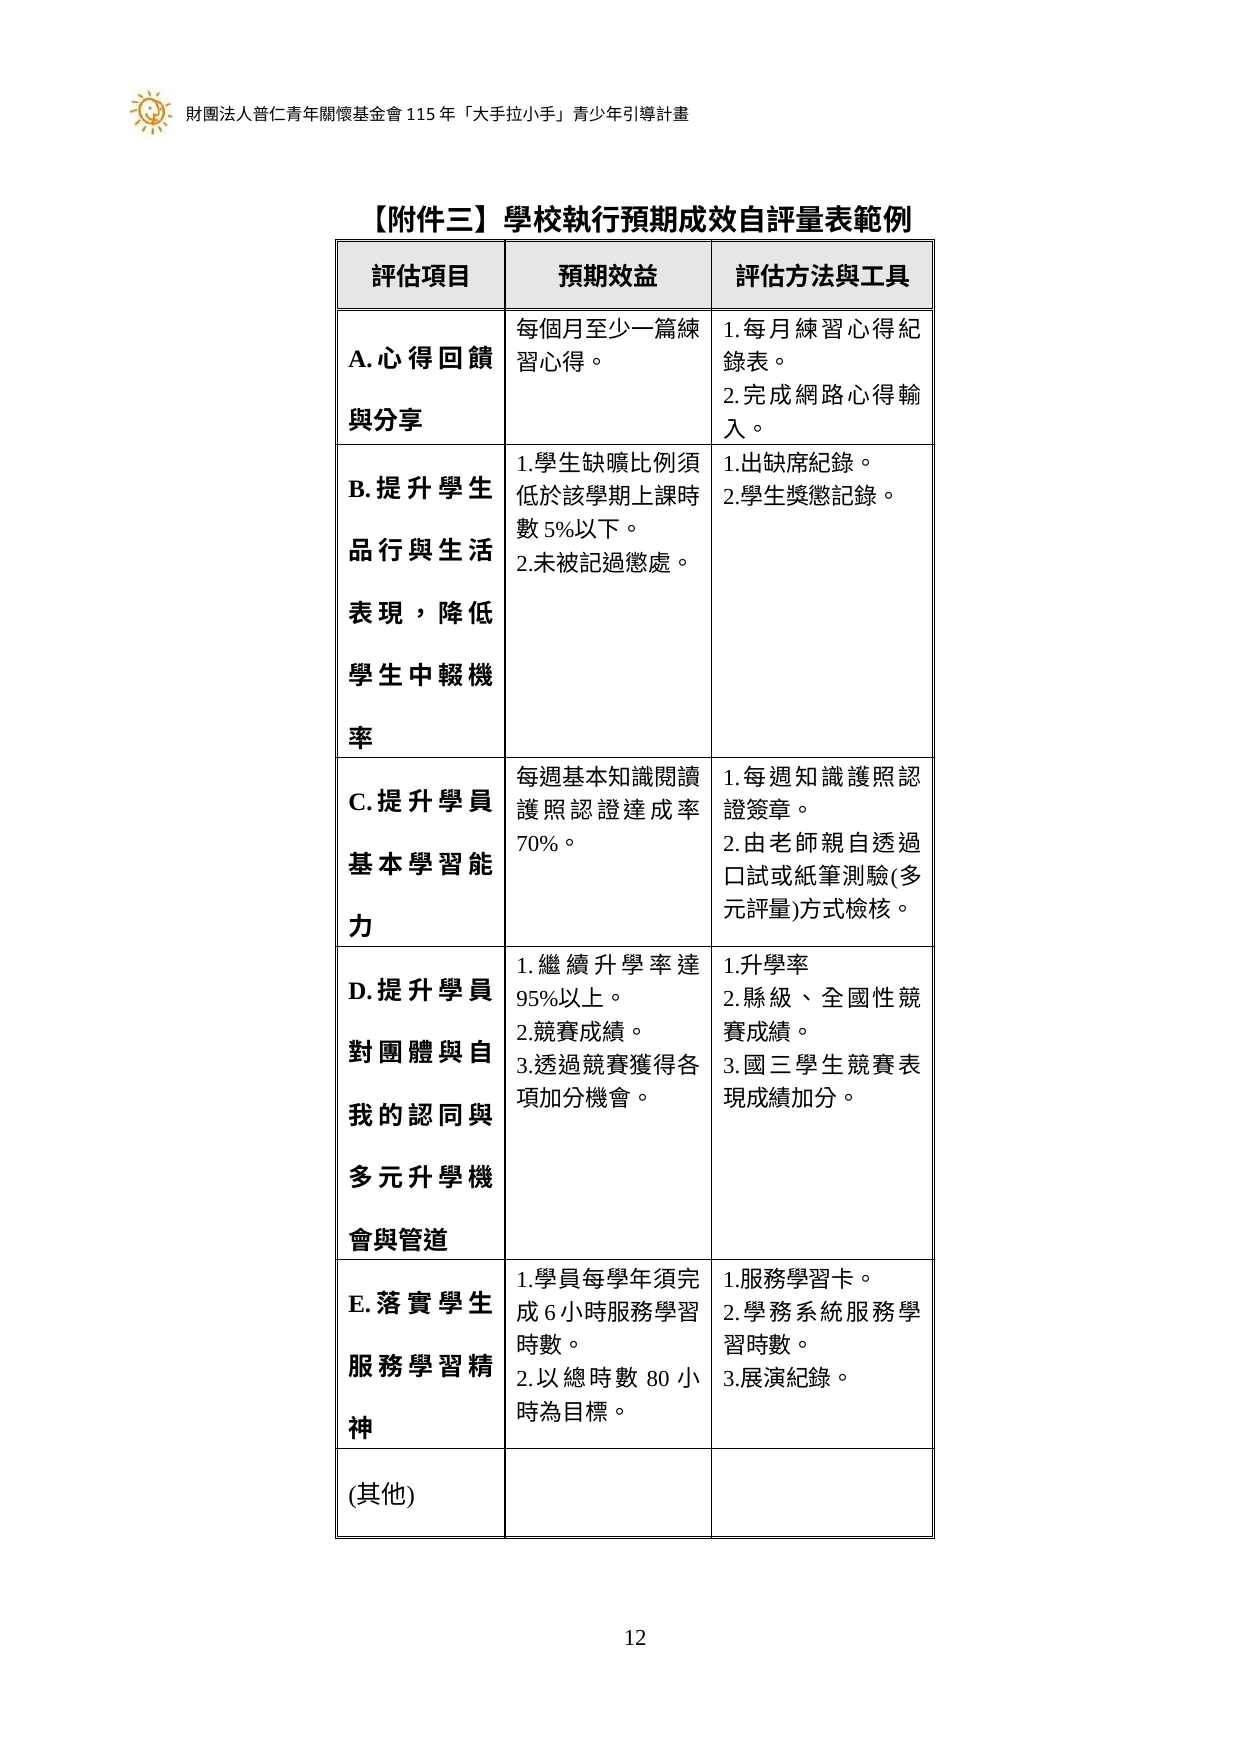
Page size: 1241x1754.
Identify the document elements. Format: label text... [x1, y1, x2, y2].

table_cell D.提升學員對團體與自我的認同與多元升學機會與管道 [338, 947, 504, 1259]
table_header 評估項目 [338, 242, 504, 308]
table_cell 1.出缺席紀錄。 2.學生獎懲記錄。 [712, 445, 932, 757]
table_cell 1.繼續升學率達95%以上。 2.競賽成績。 3.透過競賽獲得各項加分機會。 [506, 947, 711, 1259]
table_cell (其他) [338, 1449, 504, 1536]
table_header 預期效益 [506, 242, 711, 308]
table_cell 每週基本知識閱讀護照認證達成率70%。 [506, 758, 711, 946]
table_cell C.提升學員基本學習能力 [338, 758, 504, 946]
table_cell [506, 1449, 711, 1536]
table_header 評估方法與工具 [712, 242, 932, 308]
table_cell 1.每週知識護照認證簽章。 2.由老師親自透過口試或紙筆測驗(多元評量)方式檢核。 [712, 758, 932, 946]
table_cell 1.升學率 2.縣級、全國性競賽成績。 3.國三學生競賽表現成績加分。 [712, 947, 932, 1259]
table_cell A.心得回饋與分享 [338, 311, 504, 444]
table_cell 1.每月練習心得紀錄表。 2.完成網路心得輸入。 [712, 311, 932, 444]
table_cell 1.學員每學年須完成6小時服務學習時數。 2.以總時數80小時為目標。 [506, 1260, 711, 1448]
table_cell E.落實學生服務學習精神 [338, 1260, 504, 1448]
text 【附件三】學校執行預期成效自評量表範例 [118, 176, 1152, 239]
table_cell B.提升學生品行與生活表現，降低學生中輟機率 [338, 445, 504, 757]
table_cell 每個月至少一篇練習心得。 [506, 311, 711, 444]
table_cell 1.學生缺曠比例須低於該學期上課時數5%以下。 2.未被記過懲處。 [506, 445, 711, 757]
table_cell 1.服務學習卡。 2.學務系統服務學習時數。 3.展演紀錄。 [712, 1260, 932, 1448]
table_cell [712, 1449, 932, 1536]
